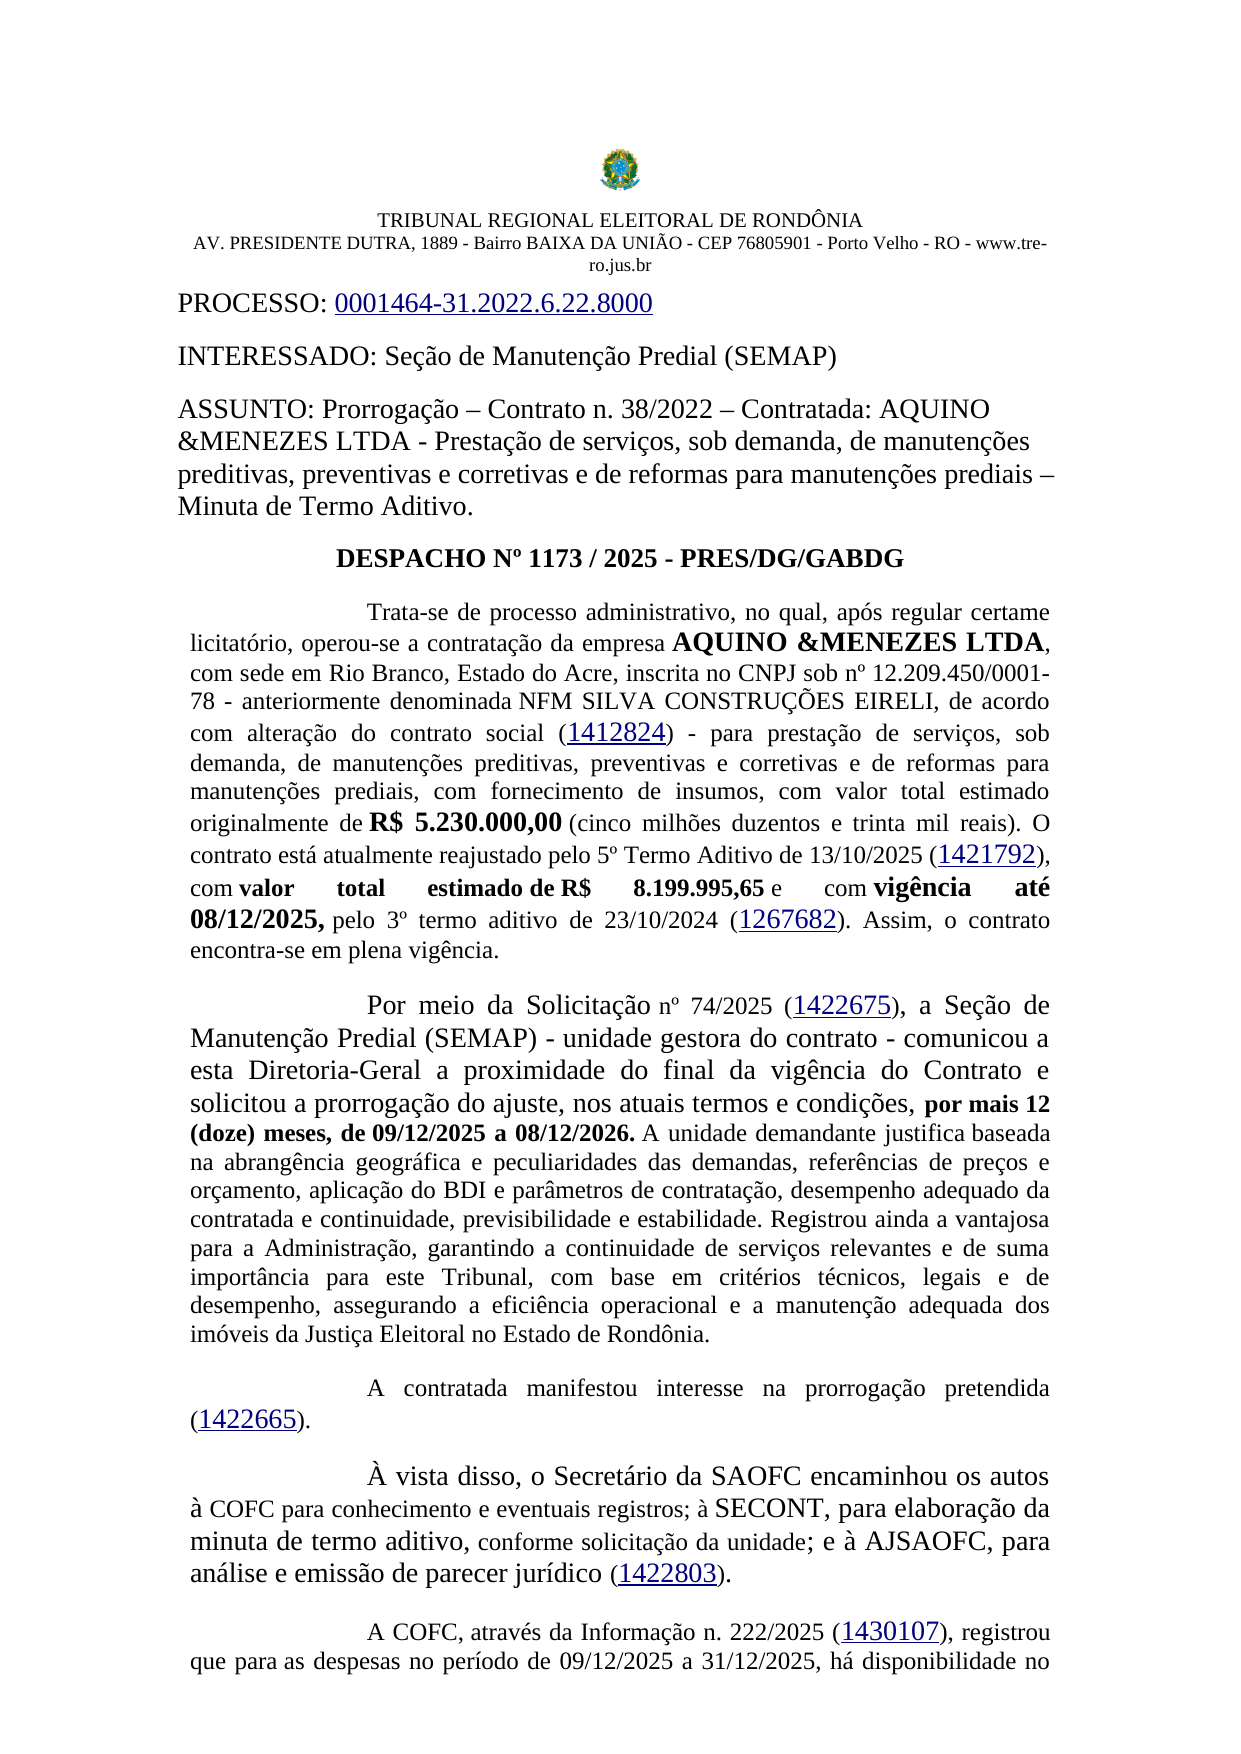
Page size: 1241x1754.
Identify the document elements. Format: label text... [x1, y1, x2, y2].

text A COFC, através da Informação n. 222/2025 (1430107), registrou que para as despesas no período de 09/12/2025 a 31/12/2025, há disponibilidade no [190, 1614, 1051, 1675]
text TRIBUNAL REGIONAL ELEITORAL DE RONDÔNIA [177, 208, 1063, 232]
text AV. PRESIDENTE DUTRA, 1889 - Bairro BAIXA DA UNIÃO - CEP 76805901 - Porto Velho - RO - www.tre-ro.jus.br [177, 232, 1063, 275]
text À vista disso, o Secretário da SAOFC encaminhou os autos à COFC para conhecimento e eventuais registros; à SECONT, para elaboração da minuta de termo aditivo, conforme solicitação da unidade; e à AJSAOFC, para análise e emissão de parecer jurídico (1422803). [190, 1459, 1051, 1589]
text Por meio da Solicitação nº 74/2025 (1422675), a Seção de Manutenção Predial (SEMAP) - unidade gestora do contrato - comunicou a esta Diretoria-Geral a proximidade do final da vigência do Contrato e solicitou a prorrogação do ajuste, nos atuais termos e condições, por mais 12 (doze) meses, de 09/12/2025 a 08/12/2026. A unidade demandante justifica baseada na abrangência geográfica e peculiaridades das demandas, referências de preços e orçamento, aplicação do BDI e parâmetros de contratação, desempenho adequado da contratada e continuidade, previsibilidade e estabilidade. Registrou ainda a vantajosa para a Administração, garantindo a continuidade de serviços relevantes e de suma importância para este Tribunal, com base em critérios técnicos, legais e de desempenho, assegurando a eficiência operacional e a manutenção adequada dos imóveis da Justiça Eleitoral no Estado de Rondônia. [190, 988, 1051, 1348]
text A contratada manifestou interesse na prorrogação pretendida (1422665). [190, 1373, 1051, 1434]
text Trata-se de processo administrativo, no qual, após regular certame licitatório, operou-se a contratação da empresa AQUINO &MENEZES LTDA, com sede em Rio Branco, Estado do Acre, inscrita no CNPJ sob nº 12.209.450/0001-78 - anteriormente denominada NFM SILVA CONSTRUÇÕES EIRELI, de acordo com alteração do contrato social (1412824) - para prestação de serviços, sob demanda, de manutenções preditivas, preventivas e corretivas e de reformas para manutenções prediais, com fornecimento de insumos, com valor total estimado originalmente de R$ 5.230.000,00 (cinco milhões duzentos e trinta mil reais). O contrato está atualmente reajustado pelo 5º Termo Aditivo de 13/10/2025 (1421792), com valor total estimado de R$ 8.199.995,65 e com vigência até 08/12/2025, pelo 3º termo aditivo de 23/10/2024 (1267682). Assim, o contrato encontra-se em plena vigência. [190, 597, 1051, 963]
text ASSUNTO: Prorrogação – Contrato n. 38/2022 – Contratada: AQUINO &MENEZES LTDA - Prestação de serviços, sob demanda, de manutenções preditivas, preventivas e corretivas e de reformas para manutenções prediais – Minuta de Termo Aditivo. [177, 392, 1063, 522]
text Despacho Nº 1173 / 2025 - PRES/DG/GABDG [177, 542, 1063, 574]
text INTERESSADO: Seção de Manutenção Predial (SEMAP) [177, 339, 1063, 371]
text PROCESSO: 0001464-31.2022.6.22.8000 [177, 286, 1063, 318]
